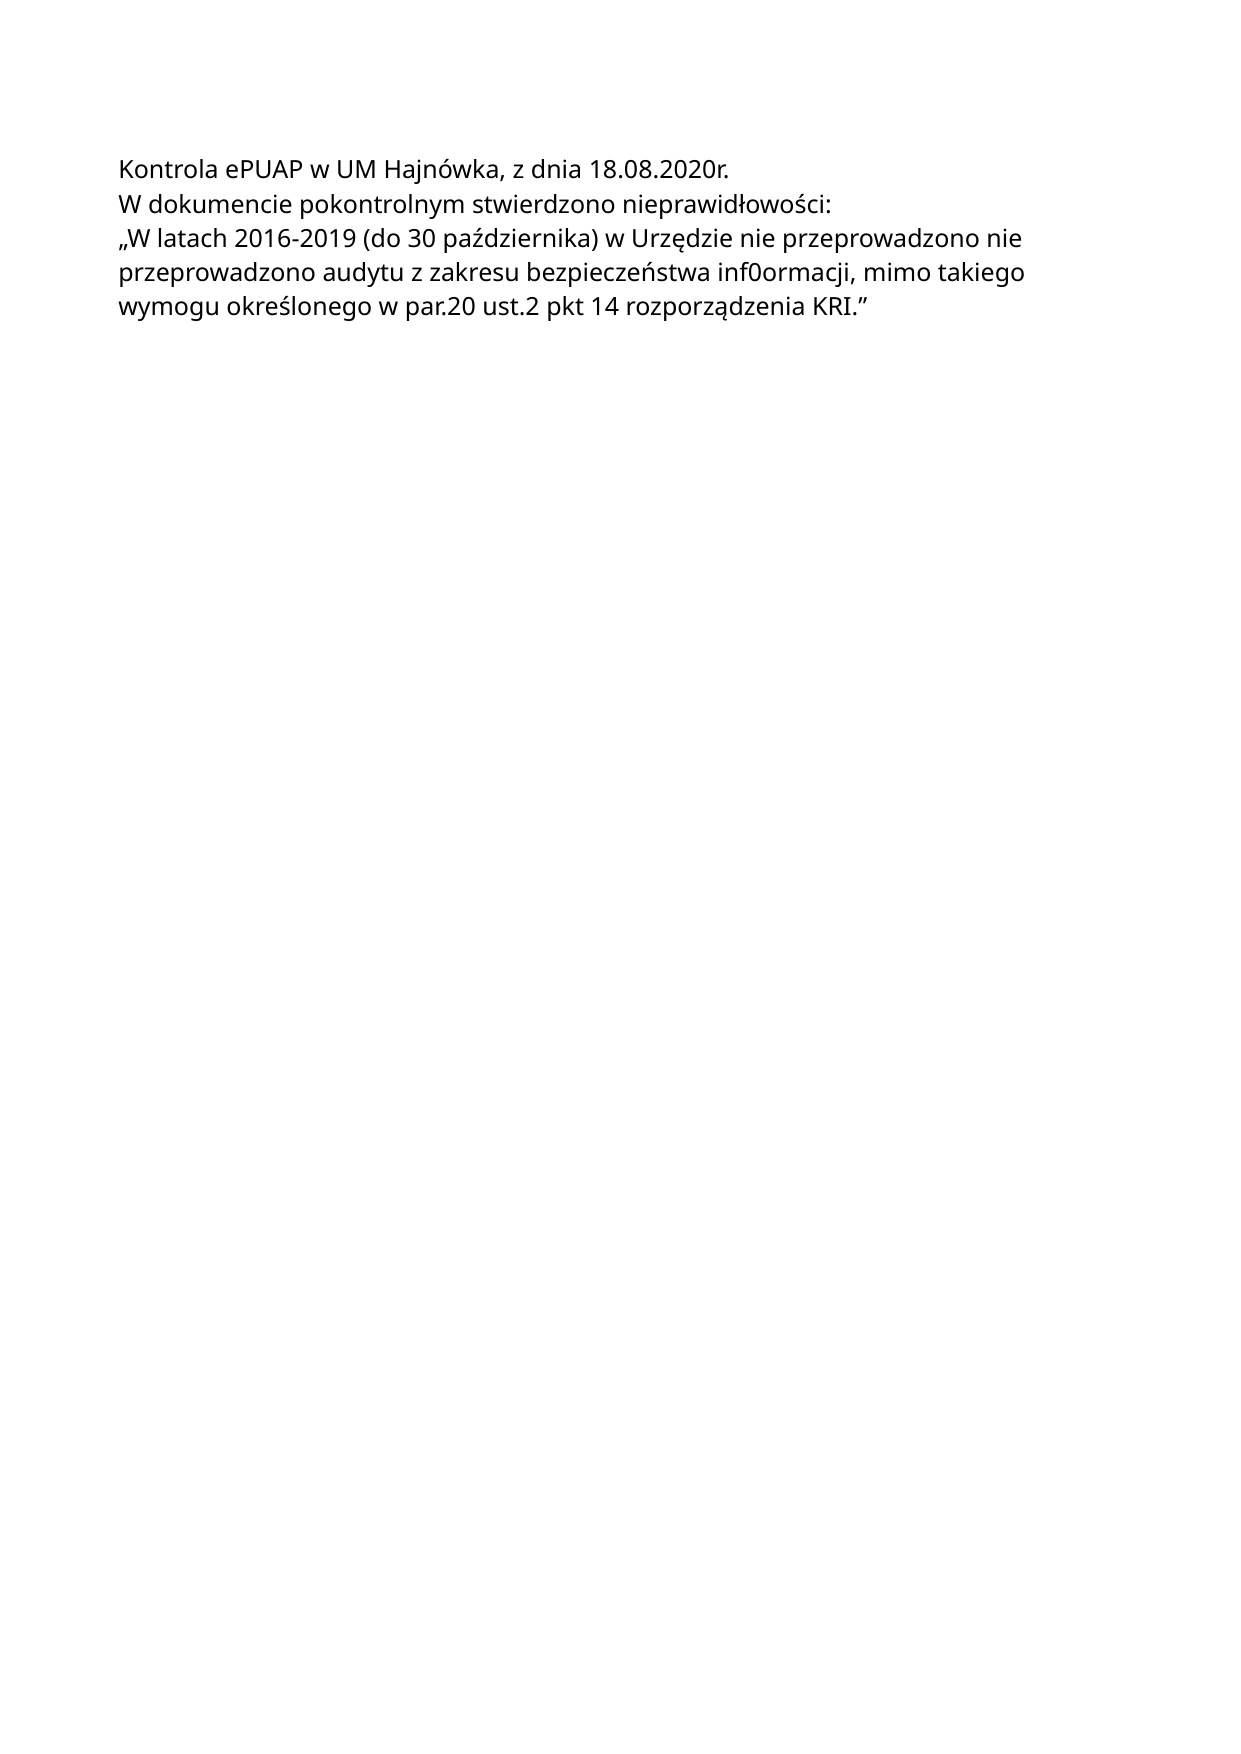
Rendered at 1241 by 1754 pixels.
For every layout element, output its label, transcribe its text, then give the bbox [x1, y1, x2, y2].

text „W latach 2016-2019 (do 30 października) w Urzędzie nie przeprowadzono nie przeprowadzono audytu z zakresu bezpieczeństwa inf0ormacji, mimo takiego wymogu określonego w par.20 ust.2 pkt 14 rozporządzenia KRI.” [118, 220, 1122, 322]
text W dokumencie pokontrolnym stwierdzono nieprawidłowości: [118, 186, 1122, 220]
text Kontrola ePUAP w UM Hajnówka, z dnia 18.08.2020r. [118, 152, 1122, 186]
